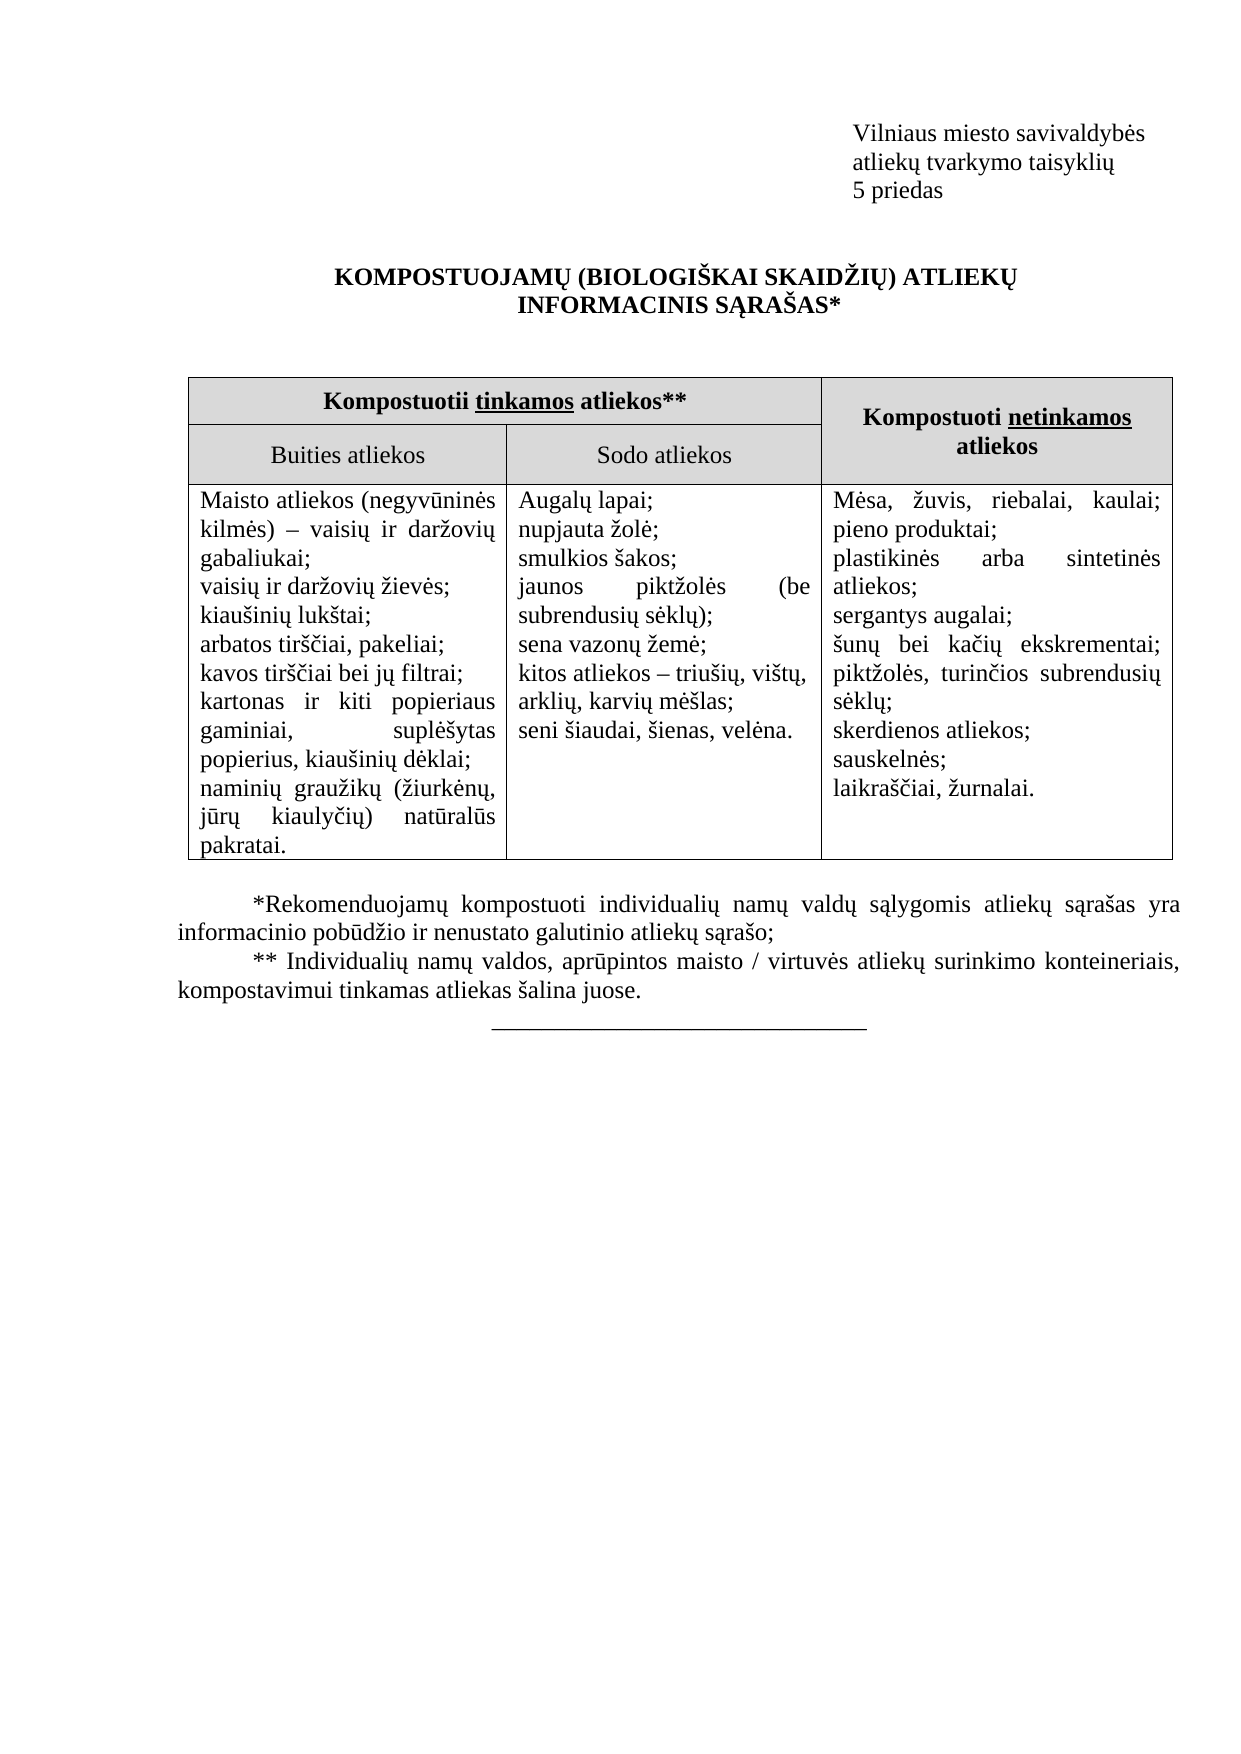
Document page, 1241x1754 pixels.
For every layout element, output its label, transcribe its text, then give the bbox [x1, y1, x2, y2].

table_header Kompostuotii tinkamos atliekos** [189, 378, 821, 424]
text ** Individualių namų valdos, aprūpintos maisto / virtuvės atliekų surinkimo konteineriais, kompostavimui tinkamas atliekas šalina juose. [177, 946, 1181, 1004]
text Vilniaus miesto savivaldybės [852, 118, 1181, 147]
text ______________________________ [177, 1004, 1181, 1032]
table_header Kompostuoti netinkamos atliekos [822, 378, 1172, 484]
table_cell Maisto atliekos (negyvūninės kilmės) – vaisių ir daržovių gabaliukai; vaisių ir daržovių žievės; kiaušinių lukštai; arbatos tirščiai, pakeliai; kavos tirščiai bei jų filtrai; kartonas ir kiti popieriaus gaminiai, suplėšytas popierius, kiaušinių dėklai; naminių graužikų (žiurkėnų, jūrų kiaulyčių) natūralūs pakratai. [189, 485, 506, 859]
text KOMPOSTUOJAMŲ (BIOLOGIŠKAI SKAIDŽIŲ) ATLIEKŲ [177, 262, 1181, 291]
table_cell Mėsa, žuvis, riebalai, kaulai; pieno produktai; plastikinės arba sintetinės atliekos; sergantys augalai; šunų bei kačių ekskrementai; piktžolės, turinčios subrendusių sėklų; skerdienos atliekos; sauskelnės; laikraščiai, žurnalai. [822, 485, 1172, 859]
subtitle 5 priedas [852, 176, 1181, 204]
table_cell Sodo atliekos [507, 425, 821, 484]
text atliekų tvarkymo taisyklių [852, 147, 1181, 176]
text *Rekomenduojamų kompostuoti individualių namų valdų sąlygomis atliekų sąrašas yra informacinio pobūdžio ir nenustato galutinio atliekų sąrašo; [177, 889, 1181, 946]
table_cell Buities atliekos [189, 425, 506, 484]
table_cell Augalų lapai; nupjauta žolė; smulkios šakos; jaunos piktžolės (be subrendusių sėklų); sena vazonų žemė; kitos atliekos – triušių, vištų, arklių, karvių mėšlas; seni šiaudai, šienas, velėna. [507, 485, 821, 859]
text INFORMACINIS SĄRAŠAS* [177, 291, 1181, 319]
